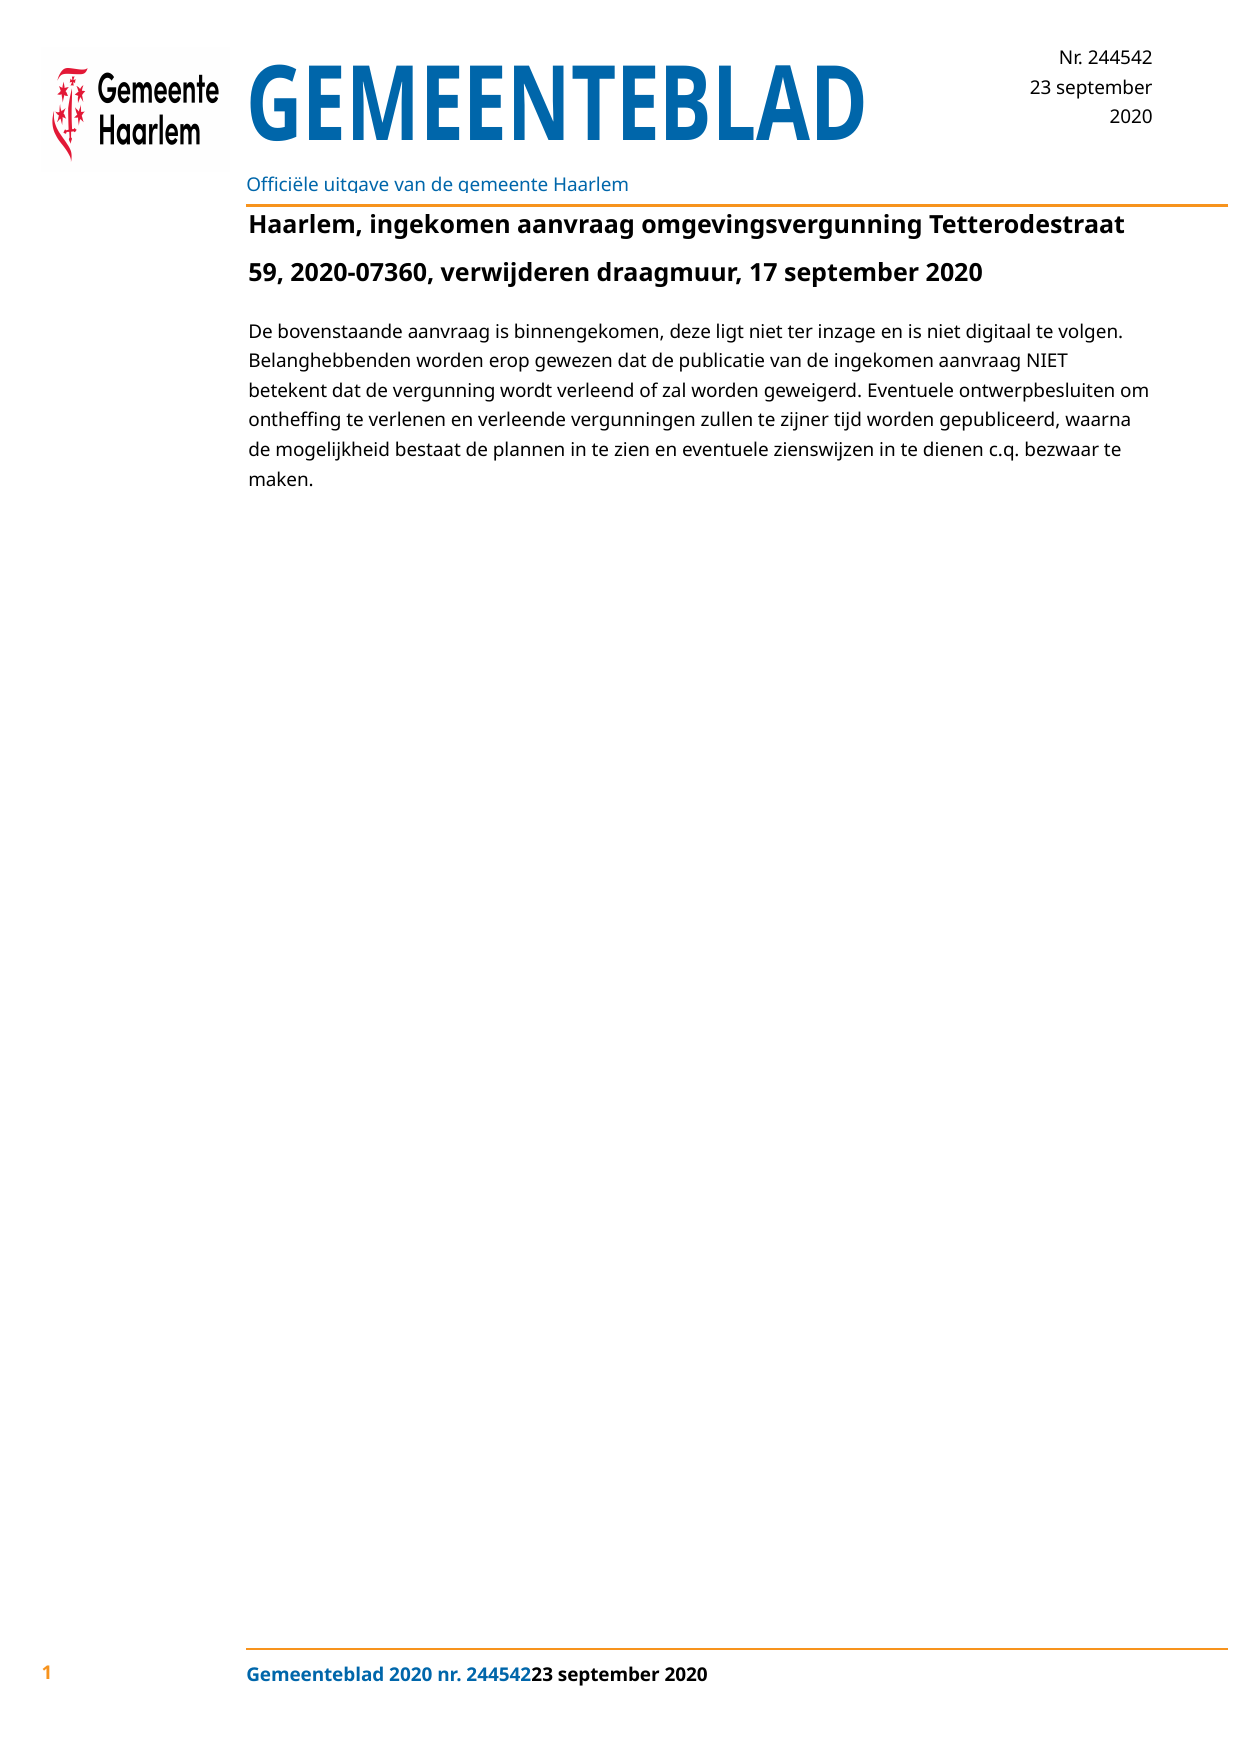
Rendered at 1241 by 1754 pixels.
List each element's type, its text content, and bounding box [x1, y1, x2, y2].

text De bovenstaande aanvraag is binnengekomen, deze ligt niet ter inzage en is niet digitaal te volgen. Belanghebbenden worden erop gewezen dat de publicatie van de ingekomen aanvraag NIET betekent dat de vergunning wordt verleend of zal worden geweigerd. Eventuele ontwerpbesluiten om ontheffing te verlenen en verleende vergunningen zullen te zijner tijd worden gepubliceerd, waarna de mogelijkheid bestaat de plannen in te zien en eventuele zienswijzen in te dienen c.q. bezwaar te maken. [248, 318, 1152, 492]
text Haarlem, ingekomen aanvraag omgevingsvergunning Tetterodestraat 59, 2020-07360, verwijderen draagmuur, 17 september 2020 [248, 207, 1152, 288]
picture [41, 47, 231, 172]
